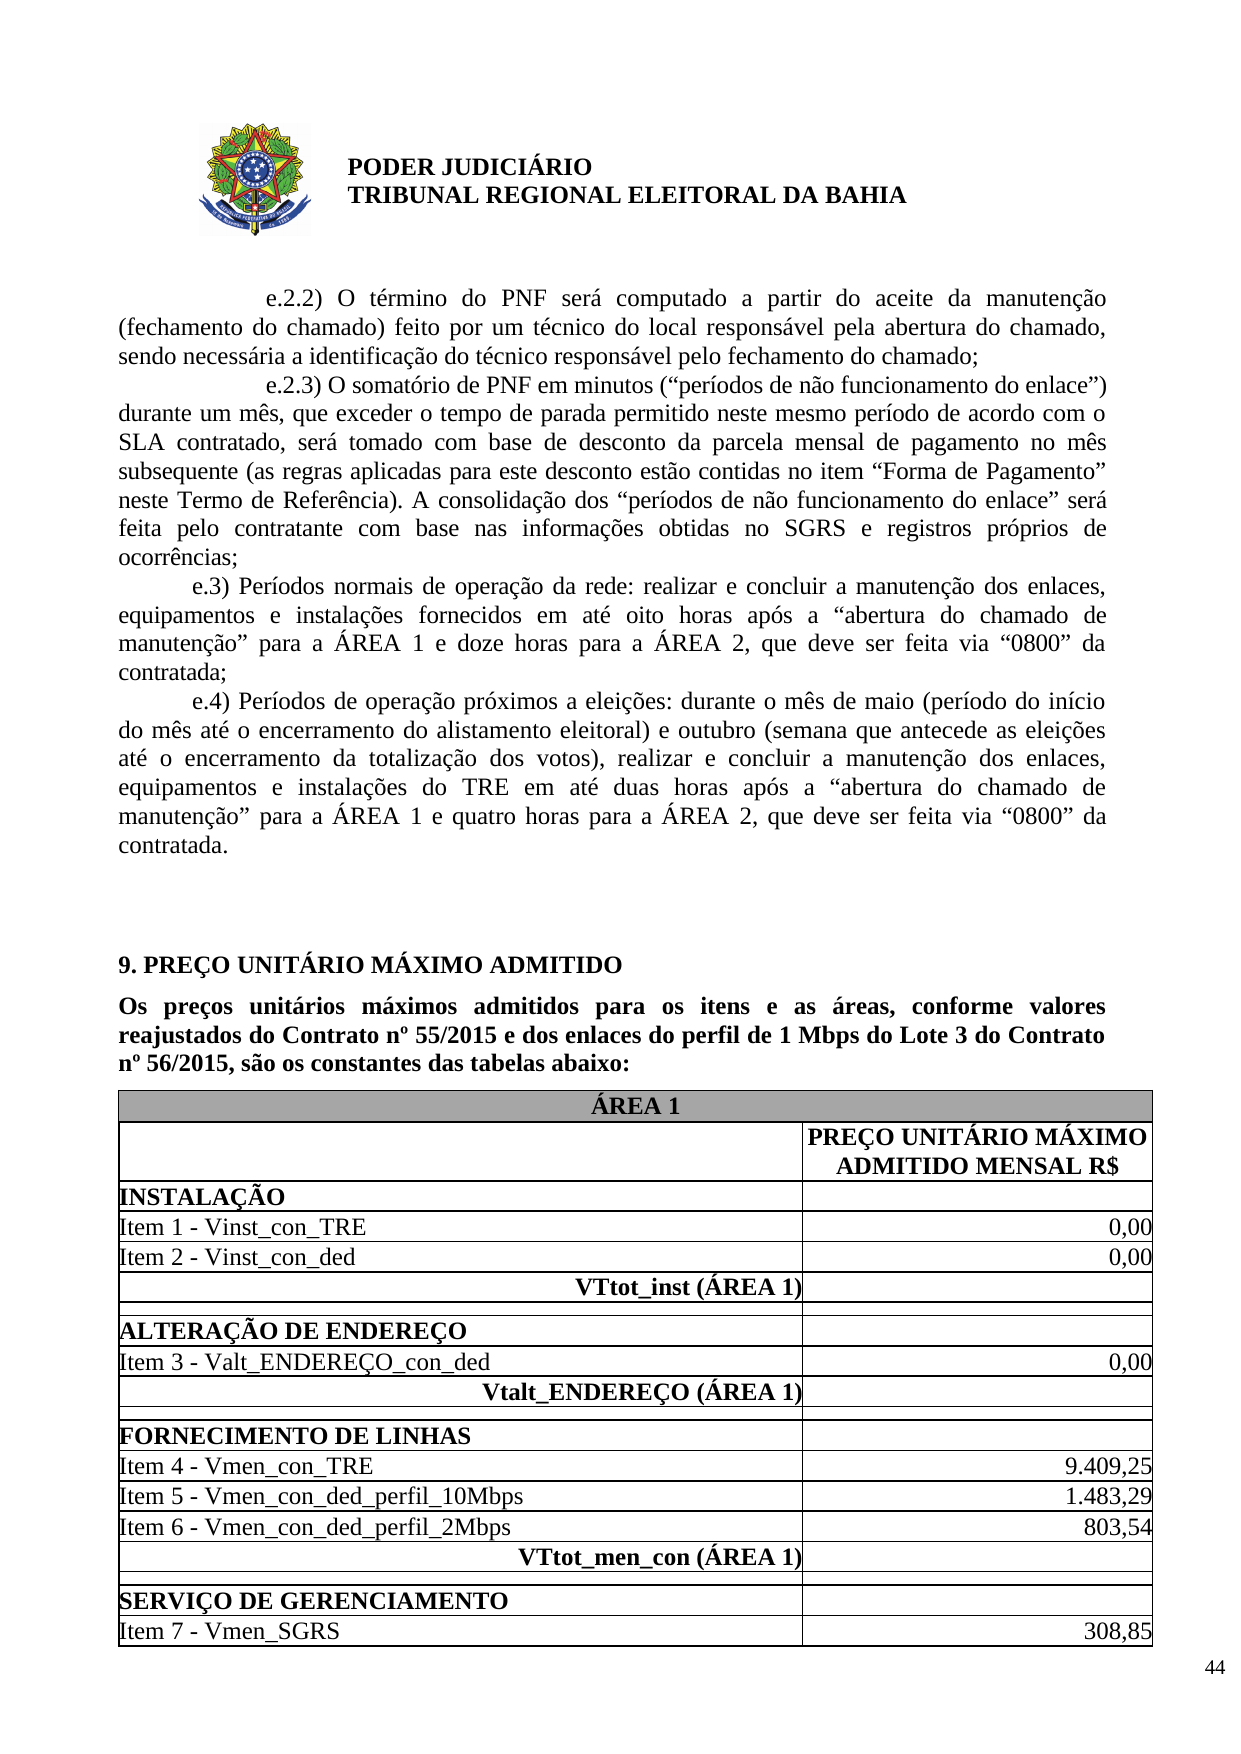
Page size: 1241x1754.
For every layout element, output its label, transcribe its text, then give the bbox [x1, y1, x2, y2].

table_cell 803,54 [803, 1512, 1152, 1541]
text Os preços unitários máximos admitidos para os itens e as áreas, conforme valores reajustados do Contrato nº 55/2015 e dos enlaces do perfil de 1 Mbps do Lote 3 do Contrato nº 56/2015, são os constantes das tabelas abaixo: [118, 991, 1107, 1077]
table_cell 0,00 [803, 1212, 1152, 1241]
table_cell 0,00 [803, 1242, 1152, 1271]
table_cell [120, 1572, 802, 1584]
table_cell [803, 1586, 1152, 1615]
table_cell Item 5 - Vmen_con_ded_perfil_10Mbps [120, 1482, 802, 1510]
table_cell INSTALAÇÃO [120, 1182, 802, 1210]
table_cell [803, 1316, 1152, 1345]
text e.2.3) O somatório de PNF em minutos (“períodos de não funcionamento do enlace”) durante um mês, que exceder o tempo de parada permitido neste mesmo período de acordo com o SLA contratado, será tomado com base de desconto da parcela mensal de pagamento no mês subsequente (as regras aplicadas para este desconto estão contidas no item “Forma de Pagamento” neste Termo de Referência). A consolidação dos “períodos de não funcionamento do enlace” será feita pelo contratante com base nas informações obtidas no SGRS e registros próprios de ocorrências; [118, 370, 1107, 571]
table_cell Vtalt_ENDEREÇO (ÁREA 1) [120, 1377, 802, 1406]
table_cell Item 2 - Vinst_con_ded [120, 1242, 802, 1271]
table_cell VTtot_men_con (ÁREA 1) [120, 1542, 802, 1571]
table_cell 9.409,25 [803, 1451, 1152, 1480]
table_cell Item 4 - Vmen_con_TRE [120, 1451, 802, 1480]
table_cell 308,85 [803, 1616, 1152, 1645]
text e.4) Períodos de operação próximos a eleições: durante o mês de maio (período do início do mês até o encerramento do alistamento eleitoral) e outubro (semana que antecede as eleições até o encerramento da totalização dos votos), realizar e concluir a manutenção dos enlaces, equipamentos e instalações do TRE em até duas horas após a “abertura do chamado de manutenção” para a ÁREA 1 e quatro horas para a ÁREA 2, que deve ser feita via “0800” da contratada. [118, 686, 1107, 858]
table_cell [120, 1303, 802, 1315]
text e.2.2) O término do PNF será computado a partir do aceite da manutenção (fechamento do chamado) feito por um técnico do local responsável pela abertura do chamado, sendo necessária a identificação do técnico responsável pelo fechamento do chamado; [118, 283, 1107, 370]
text 9. PREÇO UNITÁRIO MÁXIMO ADMITIDO [118, 950, 1107, 978]
table_header ÁREA 1 [119, 1091, 1152, 1121]
table_cell 1.483,29 [803, 1482, 1152, 1510]
table_cell [120, 1123, 802, 1180]
table_cell Item 6 - Vmen_con_ded_perfil_2Mbps [120, 1512, 802, 1541]
table_cell [803, 1572, 1152, 1584]
table_cell [803, 1273, 1152, 1301]
table_cell FORNECIMENTO DE LINHAS [120, 1421, 802, 1449]
table_cell [803, 1303, 1152, 1315]
table_cell [120, 1407, 802, 1419]
table_cell [803, 1542, 1152, 1571]
table_cell [803, 1182, 1152, 1210]
table_cell [803, 1377, 1152, 1406]
table_cell [803, 1407, 1152, 1419]
table_cell ALTERAÇÃO DE ENDEREÇO [120, 1316, 802, 1345]
table_cell Item 1 - Vinst_con_TRE [120, 1212, 802, 1241]
table_cell VTtot_inst (ÁREA 1) [120, 1273, 802, 1301]
table_cell Item 7 - Vmen_SGRS [120, 1616, 802, 1645]
table_cell SERVIÇO DE GERENCIAMENTO [120, 1586, 802, 1615]
table_cell [803, 1421, 1152, 1449]
text e.3) Períodos normais de operação da rede: realizar e concluir a manutenção dos enlaces, equipamentos e instalações fornecidos em até oito horas após a “abertura do chamado de manutenção” para a ÁREA 1 e doze horas para a ÁREA 2, que deve ser feita via “0800” da contratada; [118, 571, 1107, 686]
table_cell PREÇO UNITÁRIO MÁXIMO ADMITIDO MENSAL R$ [803, 1123, 1152, 1180]
table_cell Item 3 - Valt_ENDEREÇO_con_ded [120, 1347, 802, 1375]
table_cell 0,00 [803, 1347, 1152, 1375]
